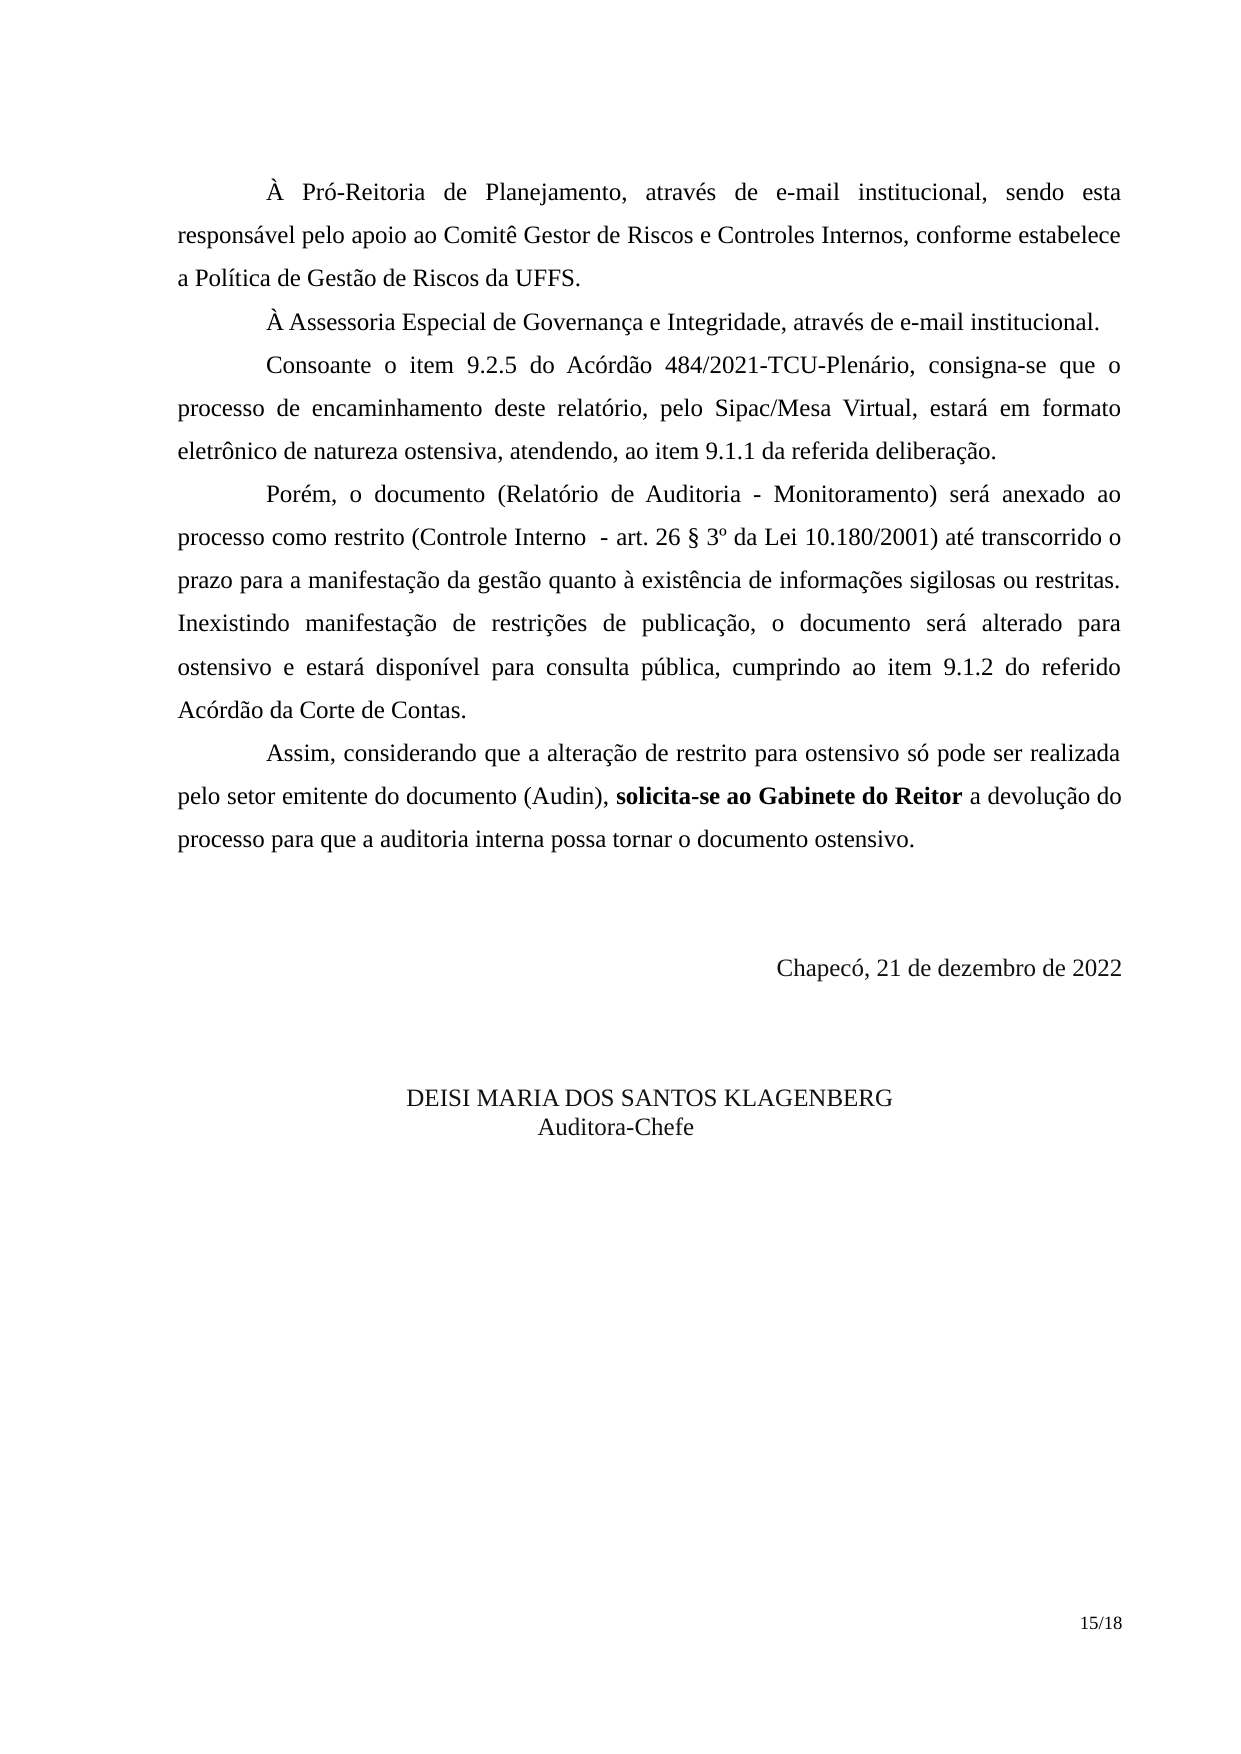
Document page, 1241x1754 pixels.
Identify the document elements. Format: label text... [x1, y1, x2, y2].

text Porém, o documento (Relatório de Auditoria - Monitoramento) será anexado ao processo como restrito (Controle Interno - art. 26 § 3º da Lei 10.180/2001) até transcorrido o prazo para a manifestação da gestão quanto à existência de informações sigilosas ou restritas. Inexistindo manifestação de restrições de publicação, o documento será alterado para ostensivo e estará disponível para consulta pública, cumprindo ao item 9.1.2 do referido Acórdão da Corte de Contas. [177, 479, 1122, 723]
text Assim, considerando que a alteração de restrito para ostensivo só pode ser realizada pelo setor emitente do documento (Audin), solicita-se ao Gabinete do Reitor a devolução do processo para que a auditoria interna possa tornar o documento ostensivo. [177, 738, 1122, 853]
text DEISI MARIA DOS SANTOS KLAGENBERG [177, 1083, 1122, 1112]
text Chapecó, 21 de dezembro de 2022 [177, 953, 1122, 982]
text Consoante o item 9.2.5 do Acórdão 484/2021-TCU-Plenário, consigna-se que o processo de encaminhamento deste relatório, pelo Sipac/Mesa Virtual, estará em formato eletrônico de natureza ostensiva, atendendo, ao item 9.1.1 da referida deliberação. [177, 350, 1122, 465]
text À Assessoria Especial de Governança e Integridade, através de e-mail institucional. [177, 307, 1122, 335]
text À Pró-Reitoria de Planejamento, através de e-mail institucional, sendo esta responsável pelo apoio ao Comitê Gestor de Riscos e Controles Internos, conforme estabelece a Política de Gestão de Riscos da UFFS. [177, 177, 1122, 292]
text Auditora-Chefe [177, 1112, 1122, 1198]
